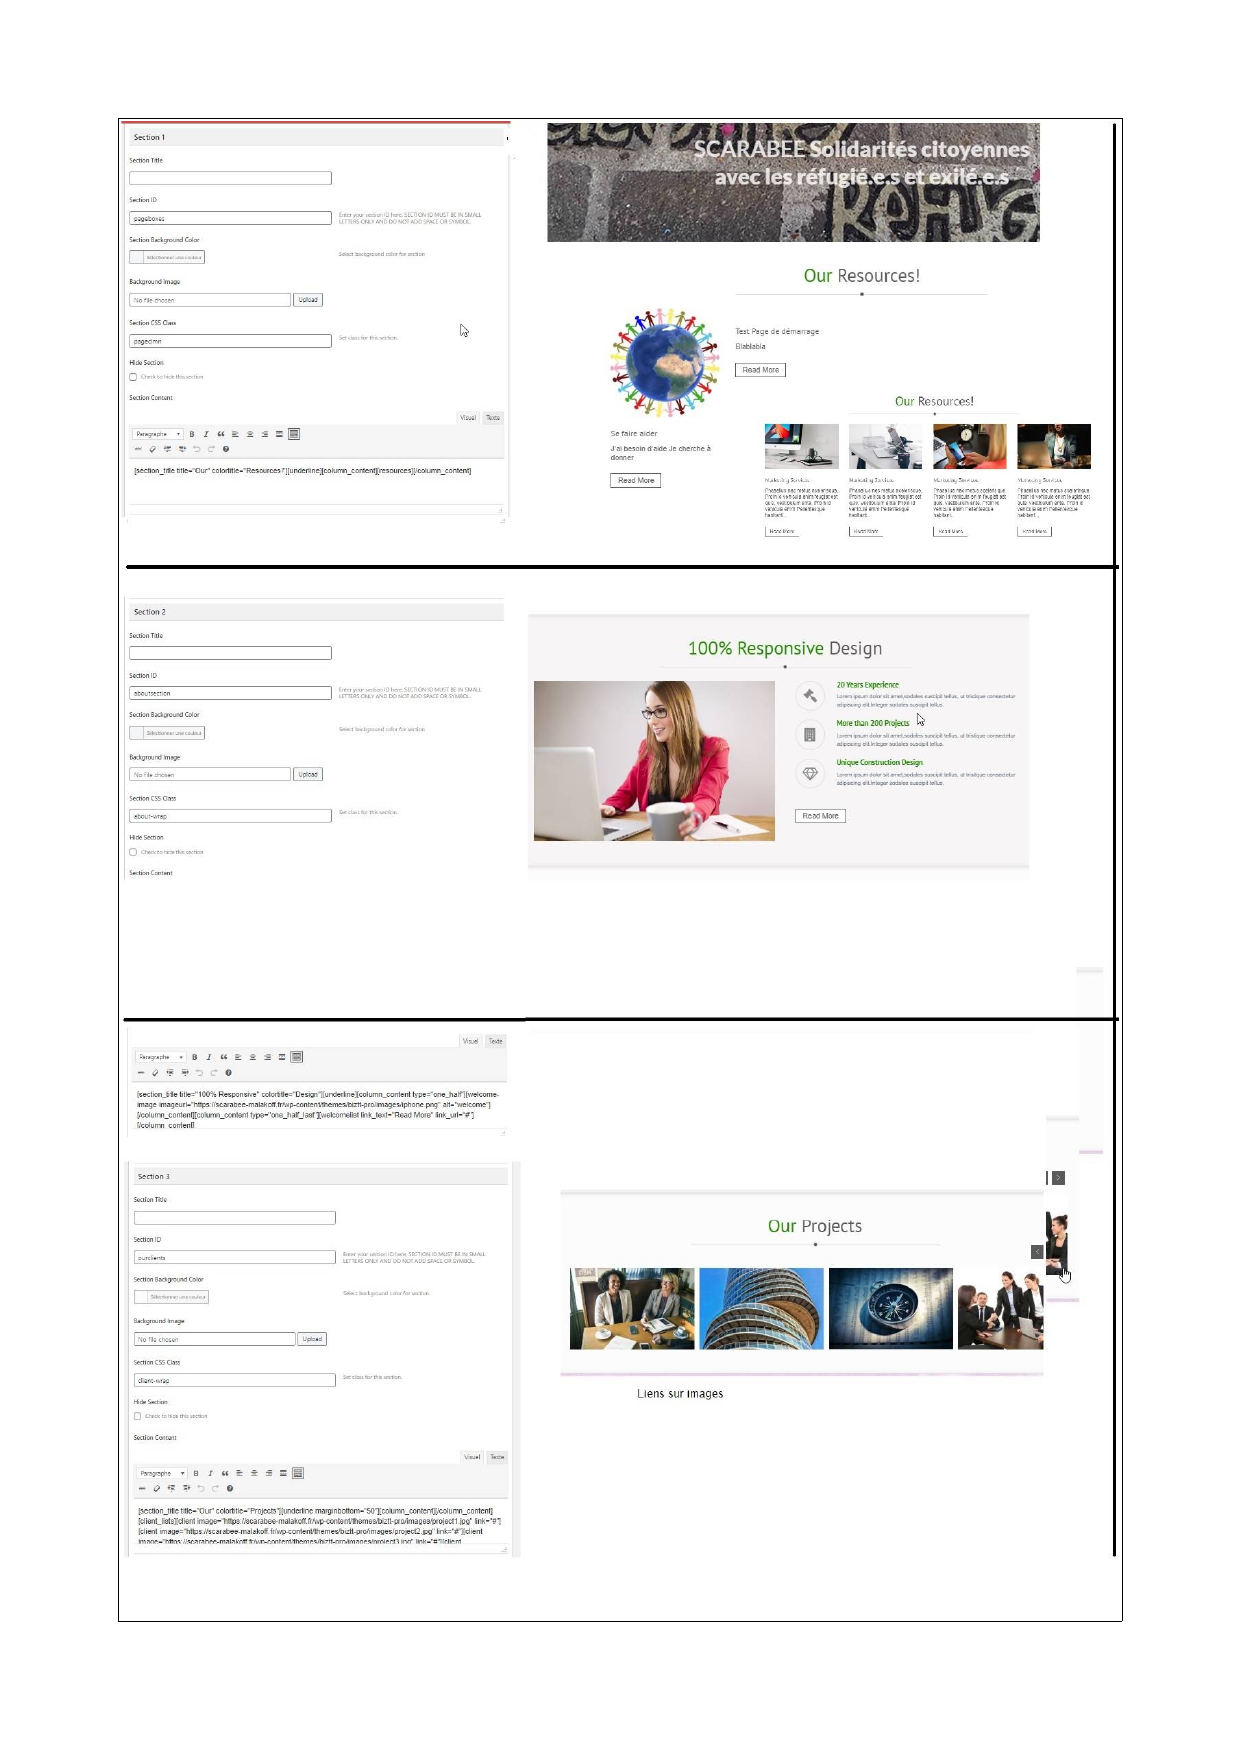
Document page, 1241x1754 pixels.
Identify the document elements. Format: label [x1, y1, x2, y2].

picture [121, 121, 1119, 1618]
